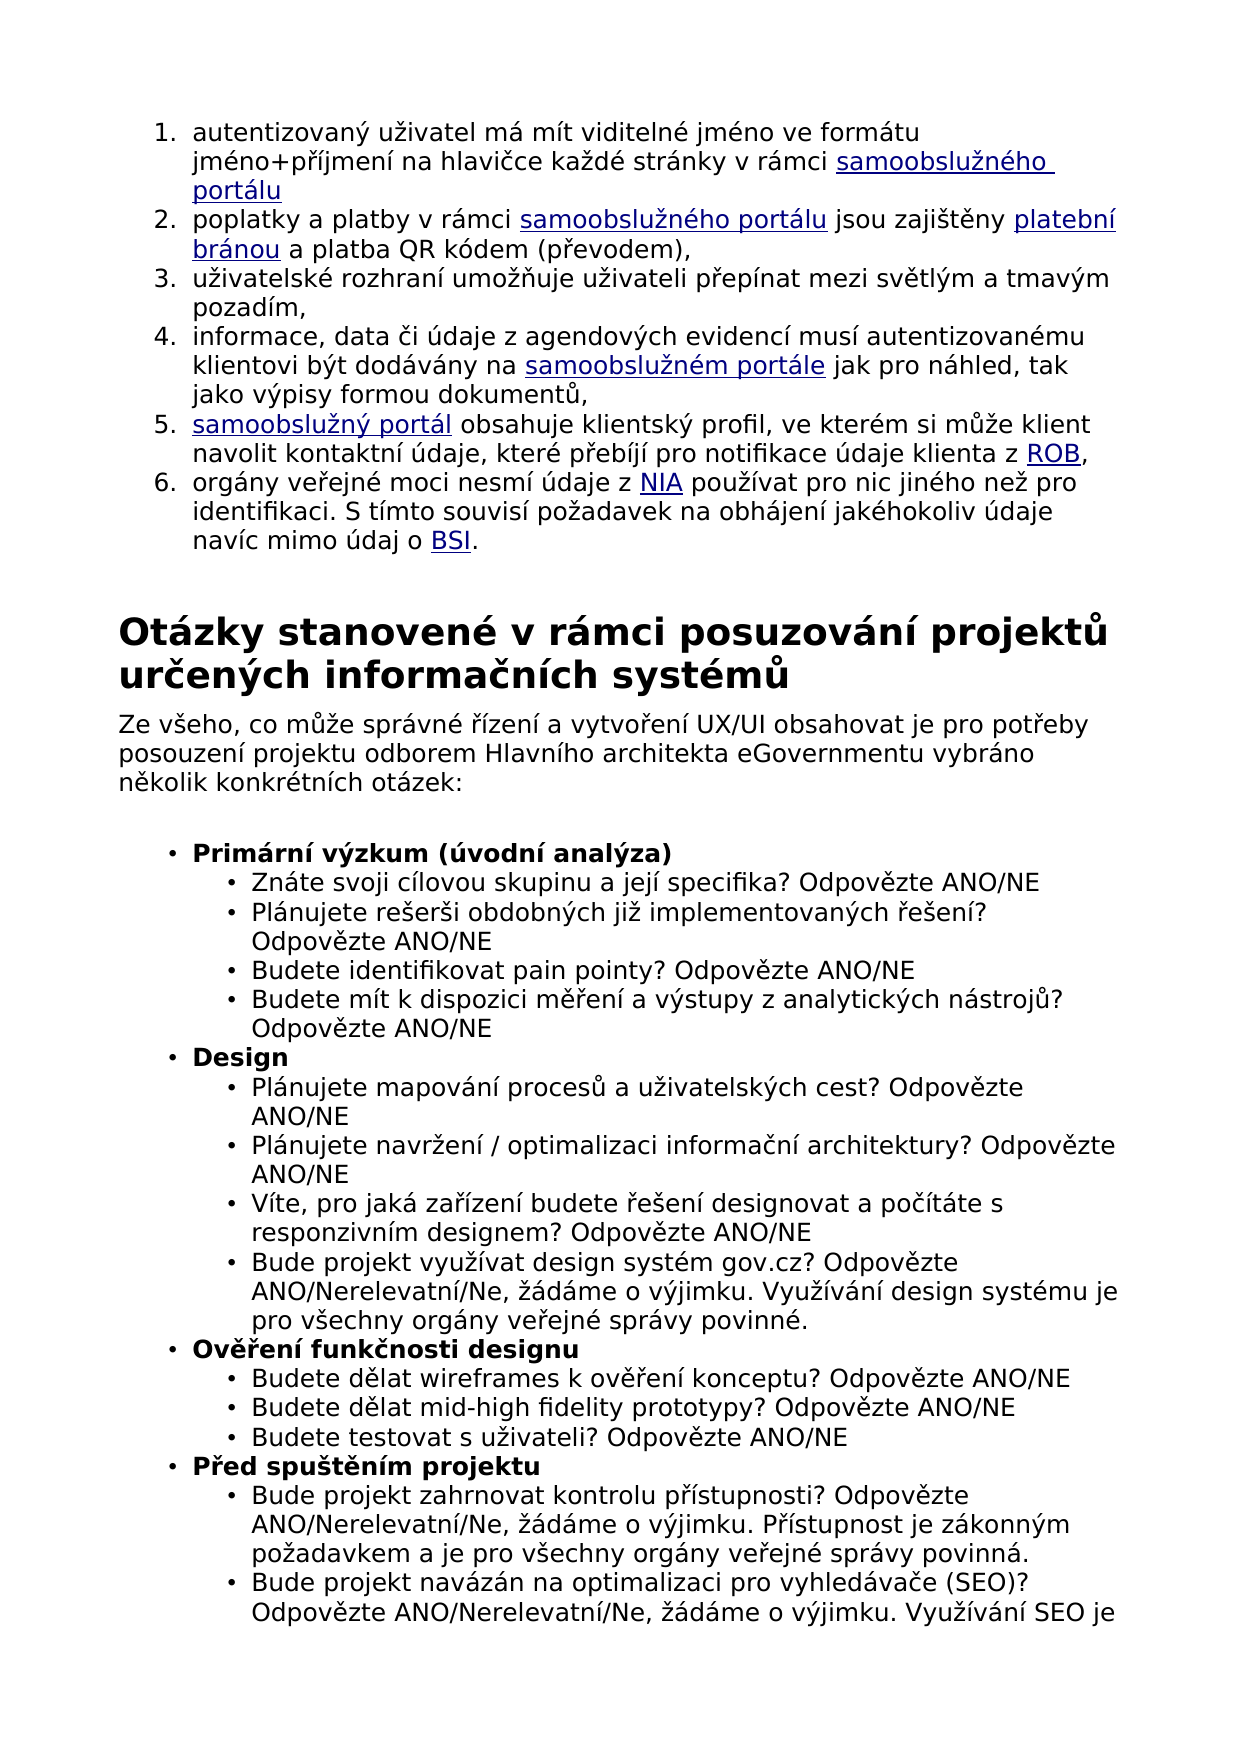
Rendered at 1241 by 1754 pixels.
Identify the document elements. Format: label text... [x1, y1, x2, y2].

list Primární výzkum (úvodní analýza) [177, 839, 1122, 868]
list Budete mít k dispozici měření a výstupy z analytických nástrojů? Odpovězte ANO/NE [236, 985, 1122, 1043]
list Budete dělat mid-high fidelity prototypy? Odpovězte ANO/NE [236, 1393, 1122, 1423]
list Plánujete mapování procesů a uživatelských cest? Odpovězte ANO/NE [236, 1073, 1122, 1131]
list informace, data či údaje z agendových evidencí musí autentizovanému klientovi být dodávány na samoobslužném portále jak pro náhled, tak jako výpisy formou dokumentů, [177, 322, 1122, 410]
list Bude projekt zahrnovat kontrolu přístupnosti? Odpovězte ANO/Nerelevatní/Ne, žádáme o výjimku. Přístupnost je zákonným požadavkem a je pro všechny orgány veřejné správy povinná. [236, 1481, 1122, 1568]
list Znáte svoji cílovou skupinu a její specifika? Odpovězte ANO/NE [236, 868, 1122, 898]
list Ověření funkčnosti designu [177, 1335, 1122, 1364]
list Plánujete navržení / optimalizaci informační architektury? Odpovězte ANO/NE [236, 1131, 1122, 1189]
list Budete identifikovat pain pointy? Odpovězte ANO/NE [236, 956, 1122, 985]
list poplatky a platby v rámci samoobslužného portálu jsou zajištěny platební bránou a platba QR kódem (převodem), [177, 206, 1122, 264]
subtitle Otázky stanovené v rámci posuzování projektů určených informačních systémů [118, 610, 1122, 697]
list autentizovaný uživatel má mít viditelné jméno ve formátu jméno+příjmení na hlavičce každé stránky v rámci samoobslužného portálu [177, 118, 1122, 206]
list uživatelské rozhraní umožňuje uživateli přepínat mezi světlým a tmavým pozadím, [177, 264, 1122, 322]
list Bude projekt využívat design systém gov.cz? Odpovězte ANO/Nerelevatní/Ne, žádáme o výjimku. Využívání design systému je pro všechny orgány veřejné správy povinné. [236, 1248, 1122, 1335]
list orgány veřejné moci nesmí údaje z NIA používat pro nic jiného než pro identifikaci. S tímto souvisí požadavek na obhájení jakéhokoliv údaje navíc mimo údaj o BSI. [177, 468, 1122, 556]
list Bude projekt navázán na optimalizaci pro vyhledávače (SEO)? Odpovězte ANO/Nerelevatní/Ne, žádáme o výjimku. Využívání SEO je [236, 1568, 1122, 1627]
text Ze všeho, co může správné řízení a vytvoření UX/UI obsahovat je pro potřeby posouzení projektu odborem Hlavního architekta eGovernmentu vybráno několik konkrétních otázek: [118, 710, 1122, 797]
list Design [177, 1043, 1122, 1073]
list Plánujete rešerši obdobných již implementovaných řešení? Odpovězte ANO/NE [236, 898, 1122, 956]
list Víte, pro jaká zařízení budete řešení designovat a počítáte s responzivním designem? Odpovězte ANO/NE [236, 1189, 1122, 1248]
list Budete dělat wireframes k ověření konceptu? Odpovězte ANO/NE [236, 1364, 1122, 1393]
list Před spuštěním projektu [177, 1452, 1122, 1481]
list Budete testovat s uživateli? Odpovězte ANO/NE [236, 1423, 1122, 1452]
list samoobslužný portál obsahuje klientský profil, ve kterém si může klient navolit kontaktní údaje, které přebíjí pro notifikace údaje klienta z ROB, [177, 410, 1122, 468]
